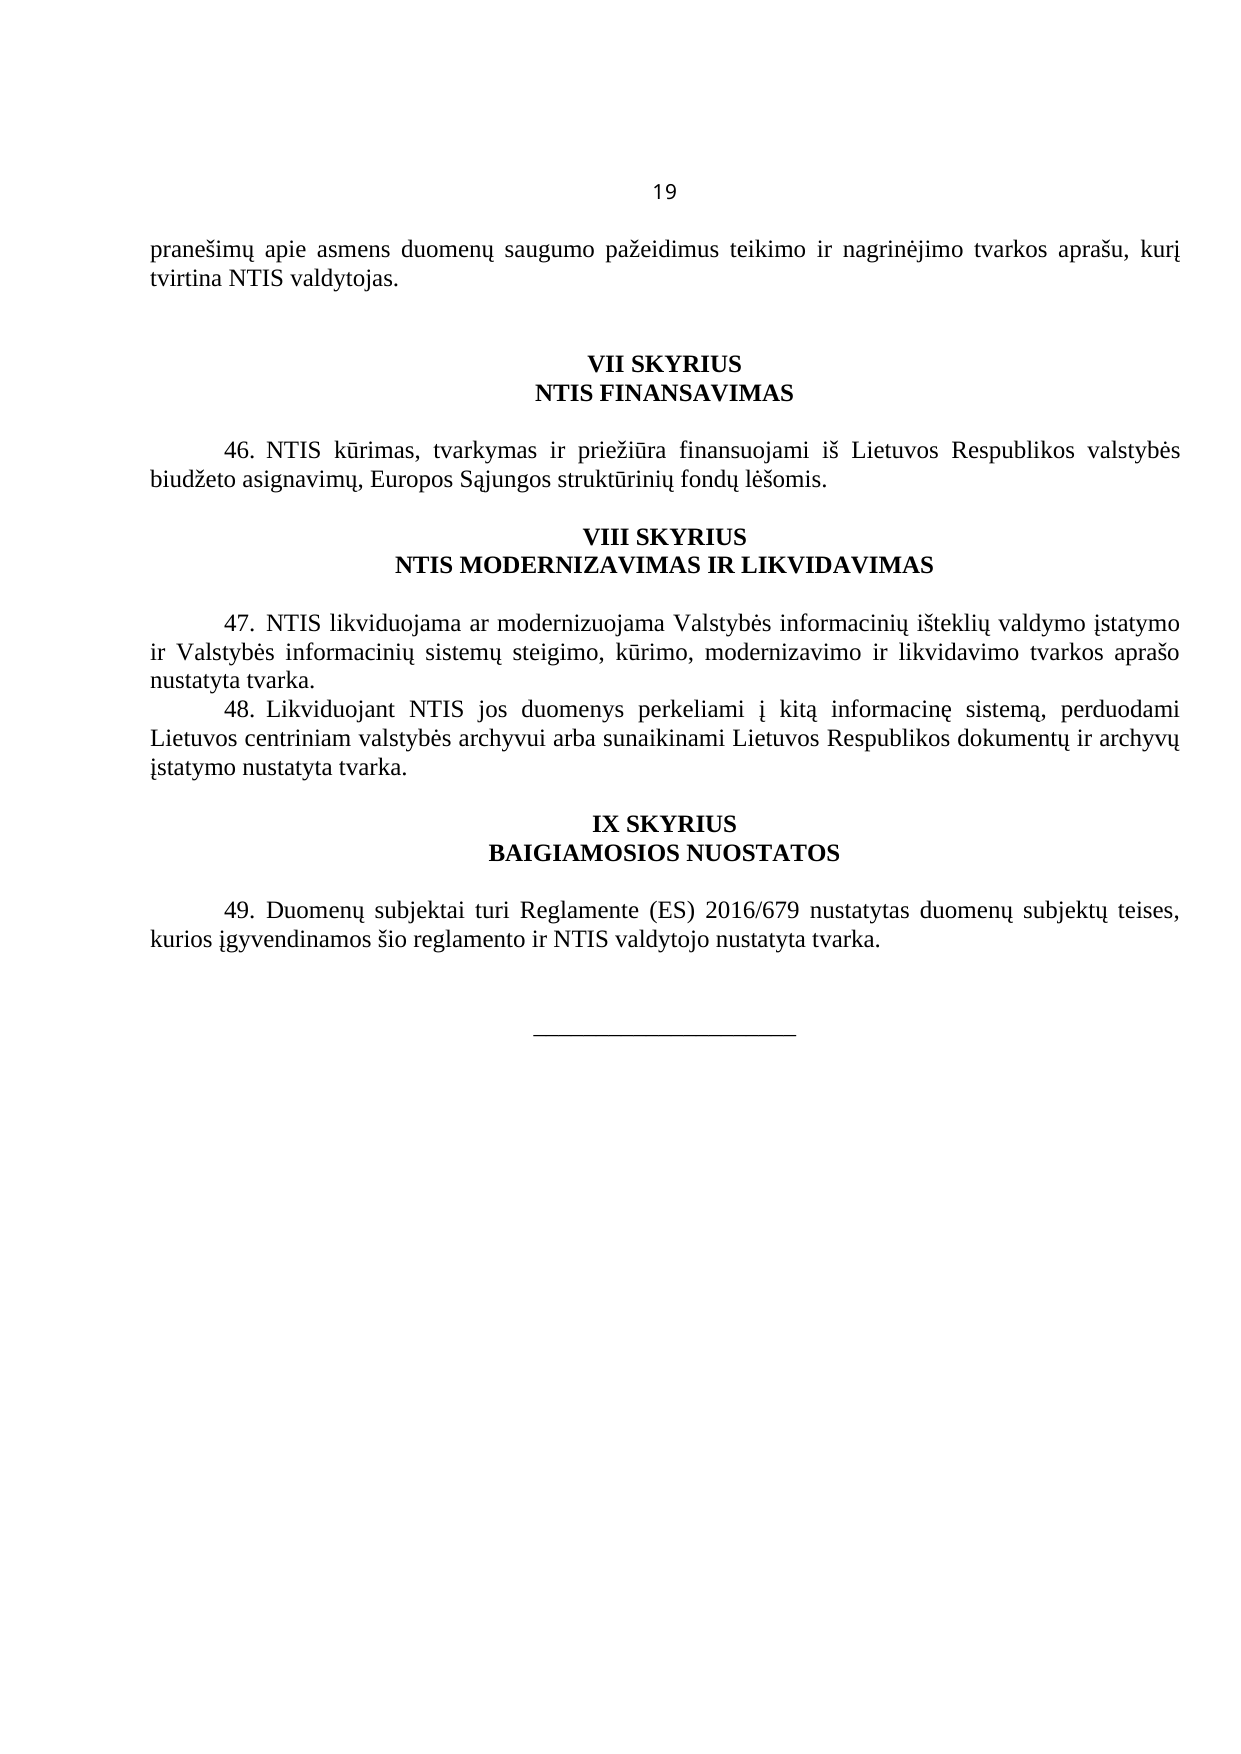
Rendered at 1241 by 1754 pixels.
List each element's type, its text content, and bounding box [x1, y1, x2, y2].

text 48. Likviduojant NTIS jos duomenys perkeliami į kitą informacinę sistemą, perduodami Lietuvos centriniam valstybės archyvui arba sunaikinami Lietuvos Respublikos dokumentų ir archyvų įstatymo nustatyta tvarka. [150, 694, 1181, 780]
text NTIS MODERNIZAVIMAS IR LIKVIDAVIMAS [148, 550, 1181, 579]
text BAIGIAMOSIOS NUOSTATOS [148, 838, 1181, 867]
text 47. NTIS likviduojama ar modernizuojama Valstybės informacinių išteklių valdymo įstatymo ir Valstybės informacinių sistemų steigimo, kūrimo, modernizavimo ir likvidavimo tvarkos aprašo nustatyta tvarka. [150, 608, 1181, 694]
text IX SKYRIUS [148, 809, 1181, 838]
text NTIS FINANSAVIMAS [148, 378, 1181, 407]
text _____________________ [148, 1010, 1181, 1039]
text 46. NTIS kūrimas, tvarkymas ir priežiūra finansuojami iš Lietuvos Respublikos valstybės biudžeto asignavimų, Europos Sąjungos struktūrinių fondų lėšomis. [150, 435, 1181, 493]
text 49. Duomenų subjektai turi Reglamente (ES) 2016/679 nustatytas duomenų subjektų teises, kurios įgyvendinamos šio reglamento ir NTIS valdytojo nustatyta tvarka. [150, 895, 1181, 953]
text VII SKYRIUS [148, 349, 1181, 378]
text pranešimų apie asmens duomenų saugumo pažeidimus teikimo ir nagrinėjimo tvarkos aprašu, kurį tvirtina NTIS valdytojas. [150, 234, 1181, 292]
text VIII SKYRIUS [148, 522, 1181, 550]
